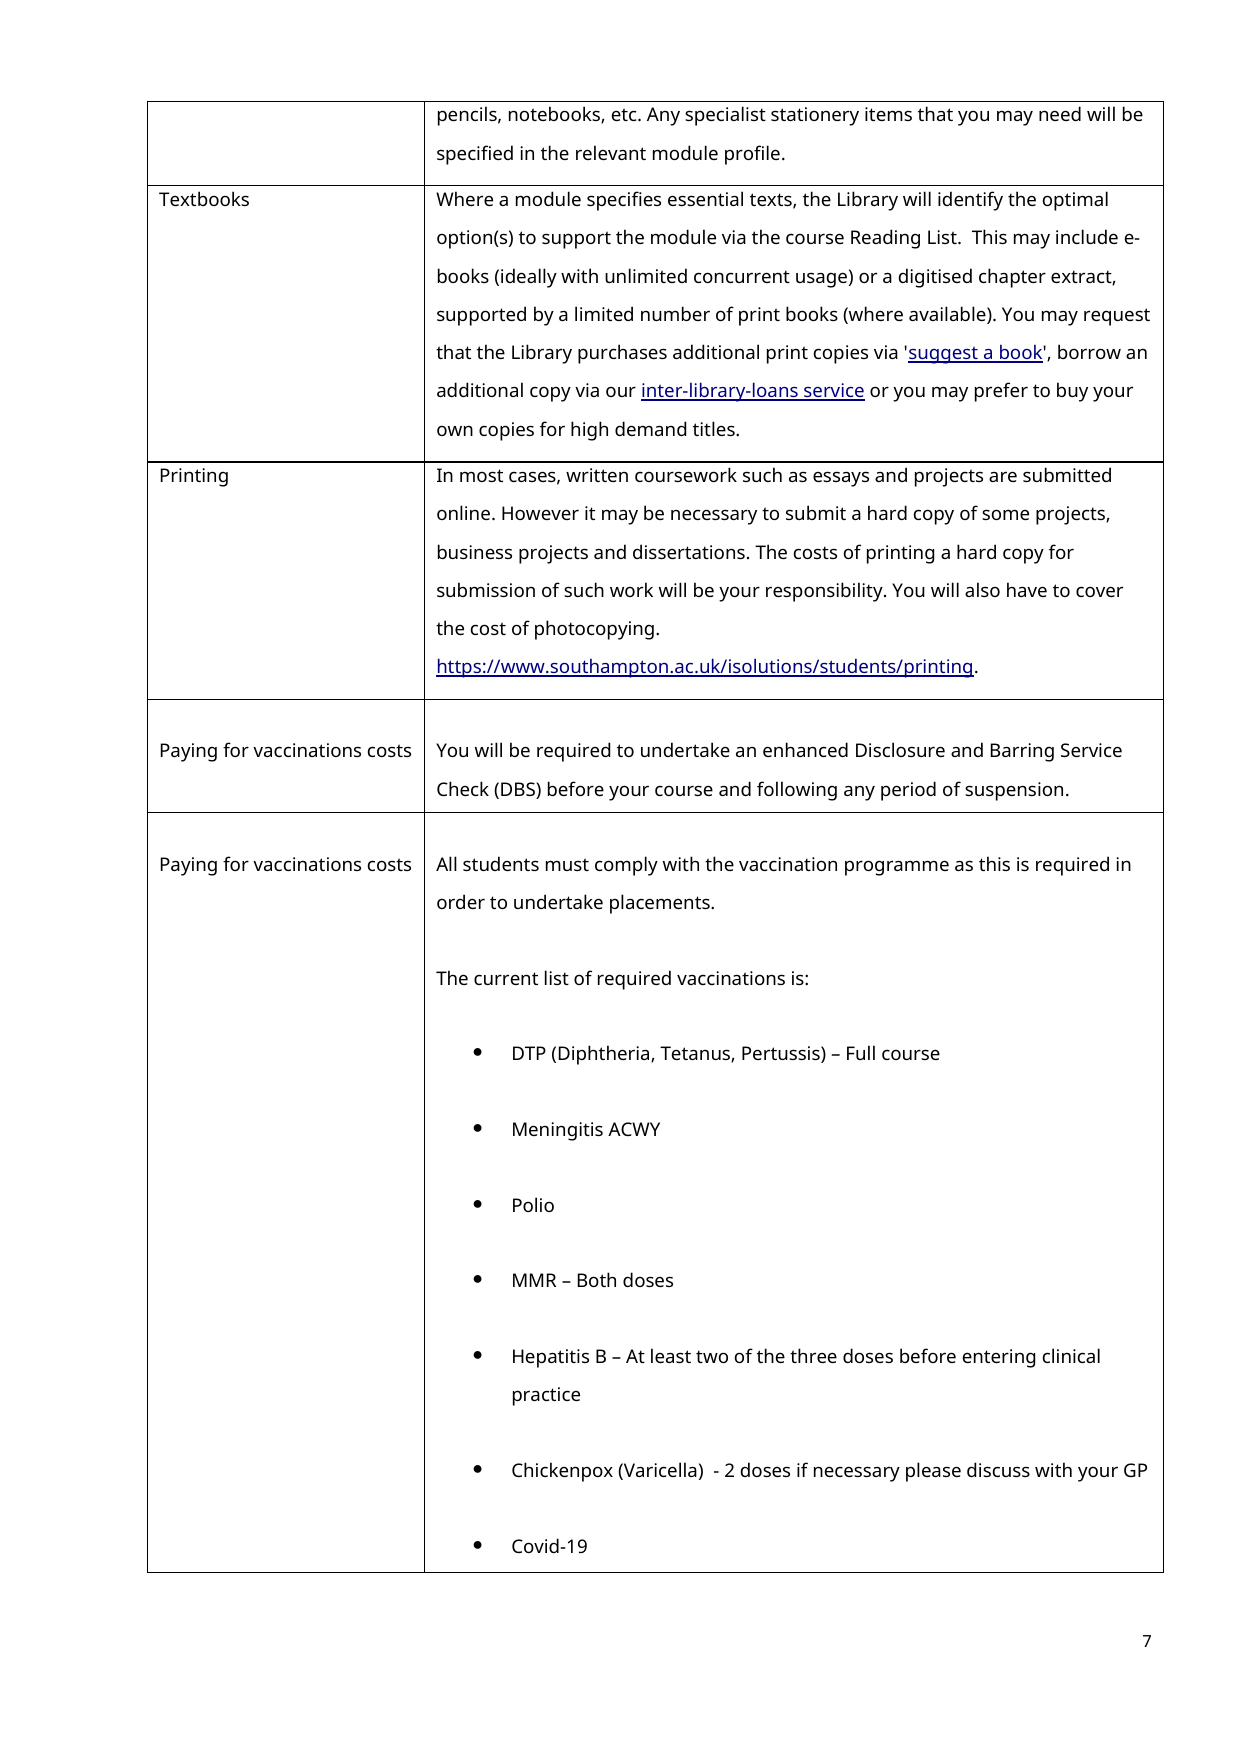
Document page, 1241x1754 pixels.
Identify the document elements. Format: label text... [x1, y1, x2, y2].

table_cell Printing [148, 463, 424, 699]
table_cell All students must comply with the vaccination programme as this is required in order to undertake placements. The current list of required vaccinations is: DTP (Diphtheria, Tetanus, Pertussis) – Full course Meningitis ACWY Polio MMR – Both doses Hepatitis B – At least two of the three doses before entering clinical practice Chickenpox (Varicella) - 2 doses if necessary please discuss with your GP Covid-19 This list is subject to change according to Department of Health Guidance and where additional vaccinations are required prior to the start of your programme these will be picked up in OH screening two at the start of your first term. Where new vaccinations are added during your programme, we will inform you so you can take necessary action to comply with these changes. Occasionally some vaccinations are contraindicated in certain medical conditions. OH will advise the University in these cases and the University will consider these students on an individual basis. You should be aware that although many vaccinations are provided free of charge through national vaccination programmes, there may be charges made (for which you will be liable) relating to your gaining the appropriate immunity required prior to starting your training programme [425, 813, 1163, 1572]
table_cell [148, 102, 424, 185]
table_cell You will be required to undertake an enhanced Disclosure and Barring Service Check (DBS) before your course and following any period of suspension. [425, 700, 1163, 812]
table_cell Textbooks [148, 186, 424, 461]
table_cell Where a module specifies essential texts, the Library will identify the optimal option(s) to support the module via the course Reading List. This may include e-books (ideally with unlimited concurrent usage) or a digitised chapter extract, supported by a limited number of print books (where available). You may request that the Library purchases additional print copies via 'suggest a book', borrow an additional copy via our inter-library-loans service or you may prefer to buy your own copies for high demand titles. [425, 186, 1163, 461]
table_cell In most cases, written coursework such as essays and projects are submitted online. However it may be necessary to submit a hard copy of some projects, business projects and dissertations. The costs of printing a hard copy for submission of such work will be your responsibility. You will also have to cover the cost of photocopying. https://www.southampton.ac.uk/isolutions/students/printing. [425, 463, 1163, 699]
table_cell pencils, notebooks, etc. Any specialist stationery items that you may need will be specified in the relevant module profile. [425, 102, 1163, 185]
table_cell Paying for vaccinations costs [148, 813, 424, 1572]
table_cell Paying for vaccinations costs [148, 700, 424, 812]
